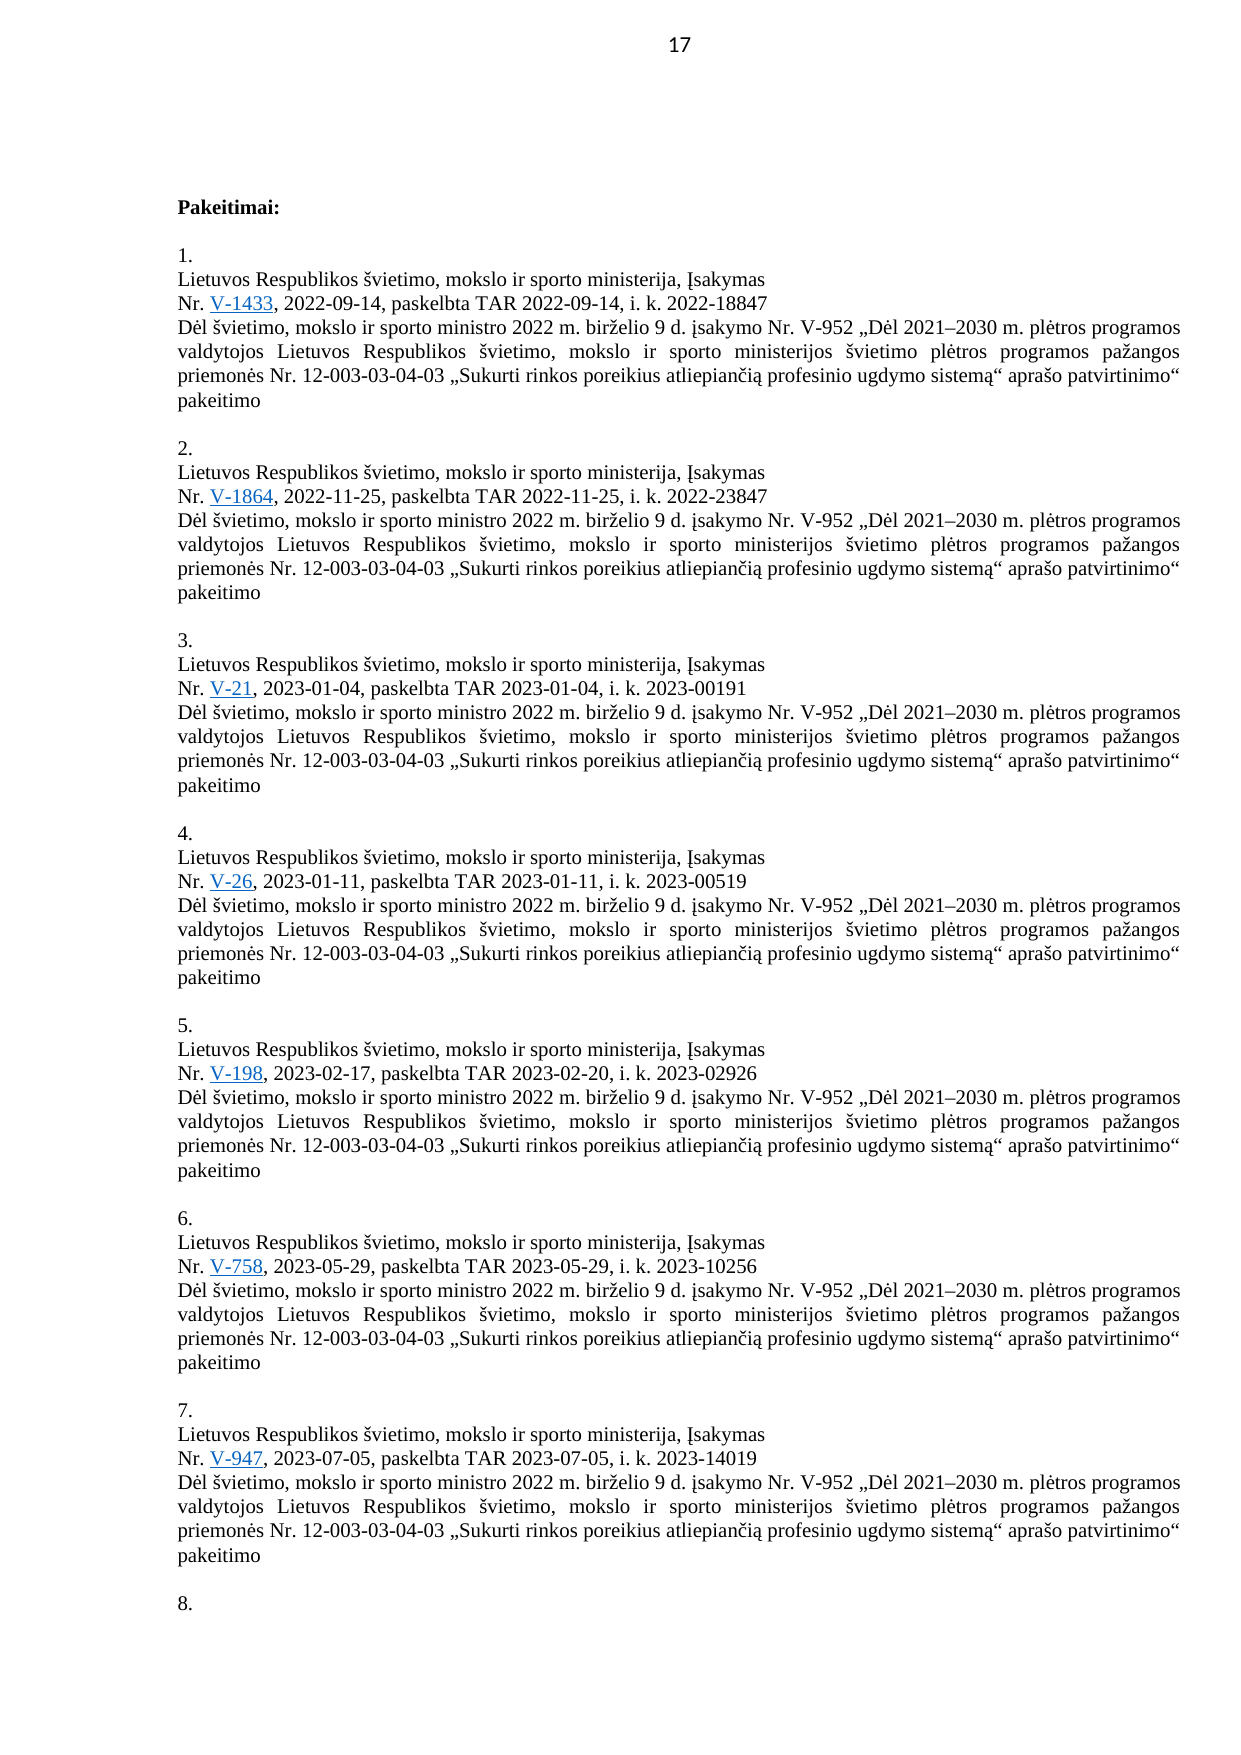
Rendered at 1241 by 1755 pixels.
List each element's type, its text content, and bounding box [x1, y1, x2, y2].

text Nr. V-1433, 2022-09-14, paskelbta TAR 2022-09-14, i. k. 2022-18847 [177, 291, 1181, 315]
text Lietuvos Respublikos švietimo, mokslo ir sporto ministerija, Įsakymas [177, 460, 1181, 484]
text Dėl švietimo, mokslo ir sporto ministro 2022 m. birželio 9 d. įsakymo Nr. V-952 „Dėl 2021–2030 m. plėtros programos valdytojos Lietuvos Respublikos švietimo, mokslo ir sporto ministerijos švietimo plėtros programos pažangos priemonės Nr. 12-003-03-04-03 „Sukurti rinkos poreikius atliepiančią profesinio ugdymo sistemą“ aprašo patvirtinimo“ pakeitimo [177, 1278, 1181, 1374]
text Nr. V-1864, 2022-11-25, paskelbta TAR 2022-11-25, i. k. 2022-23847 [177, 484, 1181, 508]
text 1. [177, 243, 1181, 267]
text 8. [177, 1591, 1181, 1615]
text Nr. V-198, 2023-02-17, paskelbta TAR 2023-02-20, i. k. 2023-02926 [177, 1061, 1181, 1085]
text Dėl švietimo, mokslo ir sporto ministro 2022 m. birželio 9 d. įsakymo Nr. V-952 „Dėl 2021–2030 m. plėtros programos valdytojos Lietuvos Respublikos švietimo, mokslo ir sporto ministerijos švietimo plėtros programos pažangos priemonės Nr. 12-003-03-04-03 „Sukurti rinkos poreikius atliepiančią profesinio ugdymo sistemą“ aprašo patvirtinimo“ pakeitimo [177, 508, 1181, 604]
text Nr. V-21, 2023-01-04, paskelbta TAR 2023-01-04, i. k. 2023-00191 [177, 676, 1181, 700]
text Lietuvos Respublikos švietimo, mokslo ir sporto ministerija, Įsakymas [177, 1230, 1181, 1254]
text Nr. V-26, 2023-01-11, paskelbta TAR 2023-01-11, i. k. 2023-00519 [177, 869, 1181, 893]
text 3. [177, 628, 1181, 652]
text Lietuvos Respublikos švietimo, mokslo ir sporto ministerija, Įsakymas [177, 267, 1181, 291]
text Dėl švietimo, mokslo ir sporto ministro 2022 m. birželio 9 d. įsakymo Nr. V-952 „Dėl 2021–2030 m. plėtros programos valdytojos Lietuvos Respublikos švietimo, mokslo ir sporto ministerijos švietimo plėtros programos pažangos priemonės Nr. 12-003-03-04-03 „Sukurti rinkos poreikius atliepiančią profesinio ugdymo sistemą“ aprašo patvirtinimo“ pakeitimo [177, 1470, 1181, 1567]
text 4. [177, 821, 1181, 845]
text Nr. V-947, 2023-07-05, paskelbta TAR 2023-07-05, i. k. 2023-14019 [177, 1446, 1181, 1470]
text Dėl švietimo, mokslo ir sporto ministro 2022 m. birželio 9 d. įsakymo Nr. V-952 „Dėl 2021–2030 m. plėtros programos valdytojos Lietuvos Respublikos švietimo, mokslo ir sporto ministerijos švietimo plėtros programos pažangos priemonės Nr. 12-003-03-04-03 „Sukurti rinkos poreikius atliepiančią profesinio ugdymo sistemą“ aprašo patvirtinimo“ pakeitimo [177, 1085, 1181, 1182]
text Lietuvos Respublikos švietimo, mokslo ir sporto ministerija, Įsakymas [177, 1422, 1181, 1446]
text Nr. V-758, 2023-05-29, paskelbta TAR 2023-05-29, i. k. 2023-10256 [177, 1254, 1181, 1278]
text Lietuvos Respublikos švietimo, mokslo ir sporto ministerija, Įsakymas [177, 1037, 1181, 1061]
text Dėl švietimo, mokslo ir sporto ministro 2022 m. birželio 9 d. įsakymo Nr. V-952 „Dėl 2021–2030 m. plėtros programos valdytojos Lietuvos Respublikos švietimo, mokslo ir sporto ministerijos švietimo plėtros programos pažangos priemonės Nr. 12-003-03-04-03 „Sukurti rinkos poreikius atliepiančią profesinio ugdymo sistemą“ aprašo patvirtinimo“ pakeitimo [177, 893, 1181, 989]
text 5. [177, 1013, 1181, 1037]
text 2. [177, 436, 1181, 460]
text Lietuvos Respublikos švietimo, mokslo ir sporto ministerija, Įsakymas [177, 652, 1181, 676]
text 7. [177, 1398, 1181, 1422]
text Pakeitimai: [177, 195, 1181, 219]
text Lietuvos Respublikos švietimo, mokslo ir sporto ministerija, Įsakymas [177, 845, 1181, 869]
text 6. [177, 1206, 1181, 1230]
text Dėl švietimo, mokslo ir sporto ministro 2022 m. birželio 9 d. įsakymo Nr. V-952 „Dėl 2021–2030 m. plėtros programos valdytojos Lietuvos Respublikos švietimo, mokslo ir sporto ministerijos švietimo plėtros programos pažangos priemonės Nr. 12-003-03-04-03 „Sukurti rinkos poreikius atliepiančią profesinio ugdymo sistemą“ aprašo patvirtinimo“ pakeitimo [177, 700, 1181, 797]
text Dėl švietimo, mokslo ir sporto ministro 2022 m. birželio 9 d. įsakymo Nr. V-952 „Dėl 2021–2030 m. plėtros programos valdytojos Lietuvos Respublikos švietimo, mokslo ir sporto ministerijos švietimo plėtros programos pažangos priemonės Nr. 12-003-03-04-03 „Sukurti rinkos poreikius atliepiančią profesinio ugdymo sistemą“ aprašo patvirtinimo“ pakeitimo [177, 315, 1181, 412]
